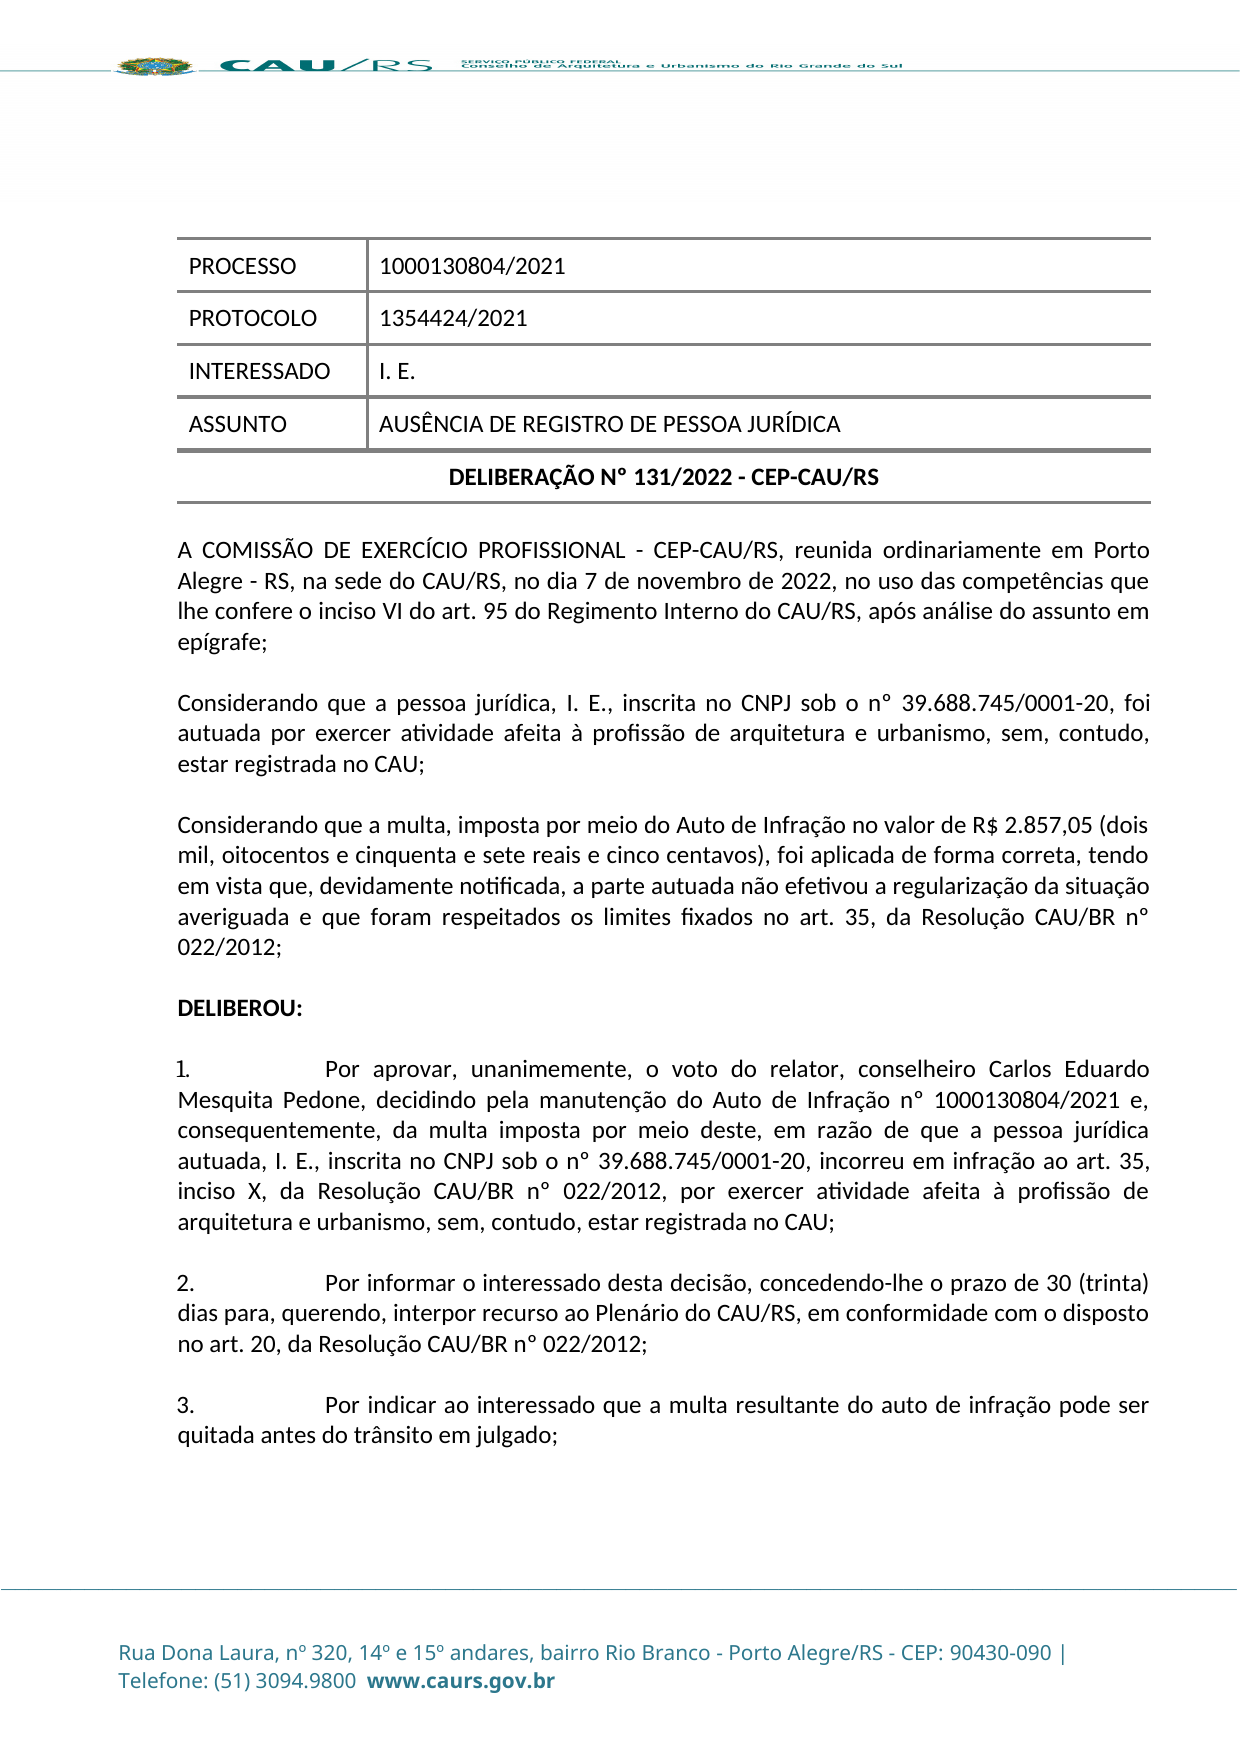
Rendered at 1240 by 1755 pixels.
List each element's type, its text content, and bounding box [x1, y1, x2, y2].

text Considerando que a pessoa jurídica, I. E., inscrita no CNPJ sob o nº 39.688.745/0001-20, foi autuada por exercer atividade afeita à profissão de arquitetura e urbanismo, sem, contudo, estar registrada no CAU; [177, 687, 1151, 779]
list Por aprovar, unanimemente, o voto do relator, conselheiro Carlos Eduardo Mesquita Pedone, decidindo pela manutenção do Auto de Infração nº 1000130804/2021 e, consequentemente, da multa imposta por meio deste, em razão de que a pessoa jurídica autuada, I. E., inscrita no CNPJ sob o nº 39.688.745/0001-20, incorreu em infração ao art. 35, inciso X, da Resolução CAU/BR nº 022/2012, por exercer atividade afeita à profissão de arquitetura e urbanismo, sem, contudo, estar registrada no CAU; [176, 1053, 1151, 1236]
table_cell INTERESSADO [177, 346, 366, 395]
table_cell AUSÊNCIA DE REGISTRO DE PESSOA JURÍDICA [369, 399, 1151, 448]
table_cell PROTOCOLO [177, 293, 366, 343]
table_header 1000130804/2021 [369, 240, 1151, 290]
table_cell ASSUNTO [177, 399, 366, 448]
text Considerando que a multa, imposta por meio do Auto de Infração no valor de R$ 2.857,05 (dois mil, oitocentos e cinquenta e sete reais e cinco centavos), foi aplicada de forma correta, tendo em vista que, devidamente notificada, a parte autuada não efetivou a regularização da situação averiguada e que foram respeitados os limites fixados no art. 35, da Resolução CAU/BR nº 022/2012; [177, 809, 1151, 962]
list Por indicar ao interessado que a multa resultante do auto de infração pode ser quitada antes do trânsito em julgado; [176, 1389, 1151, 1450]
list Por informar o interessado desta decisão, concedendo-lhe o prazo de 30 (trinta) dias para, querendo, interpor recurso ao Plenário do CAU/RS, em conformidade com o disposto no art. 20, da Resolução CAU/BR nº 022/2012; [176, 1267, 1151, 1358]
table_cell DELIBERAÇÃO Nº 131/2022 - CEP-CAU/RS [177, 453, 1151, 501]
text A COMISSÃO DE EXERCÍCIO PROFISSIONAL - CEP-CAU/RS, reunida ordinariamente em Porto Alegre - RS, na sede do CAU/RS, no dia 7 de novembro de 2022, no uso das competências que lhe confere o inciso VI do art. 95 do Regimento Interno do CAU/RS, após análise do assunto em epígrafe; [177, 534, 1151, 657]
text DELIBEROU: [177, 992, 1151, 1023]
table_cell 1354424/2021 [369, 293, 1151, 343]
table_header PROCESSO [177, 240, 366, 290]
table_cell I. E. [369, 346, 1151, 395]
